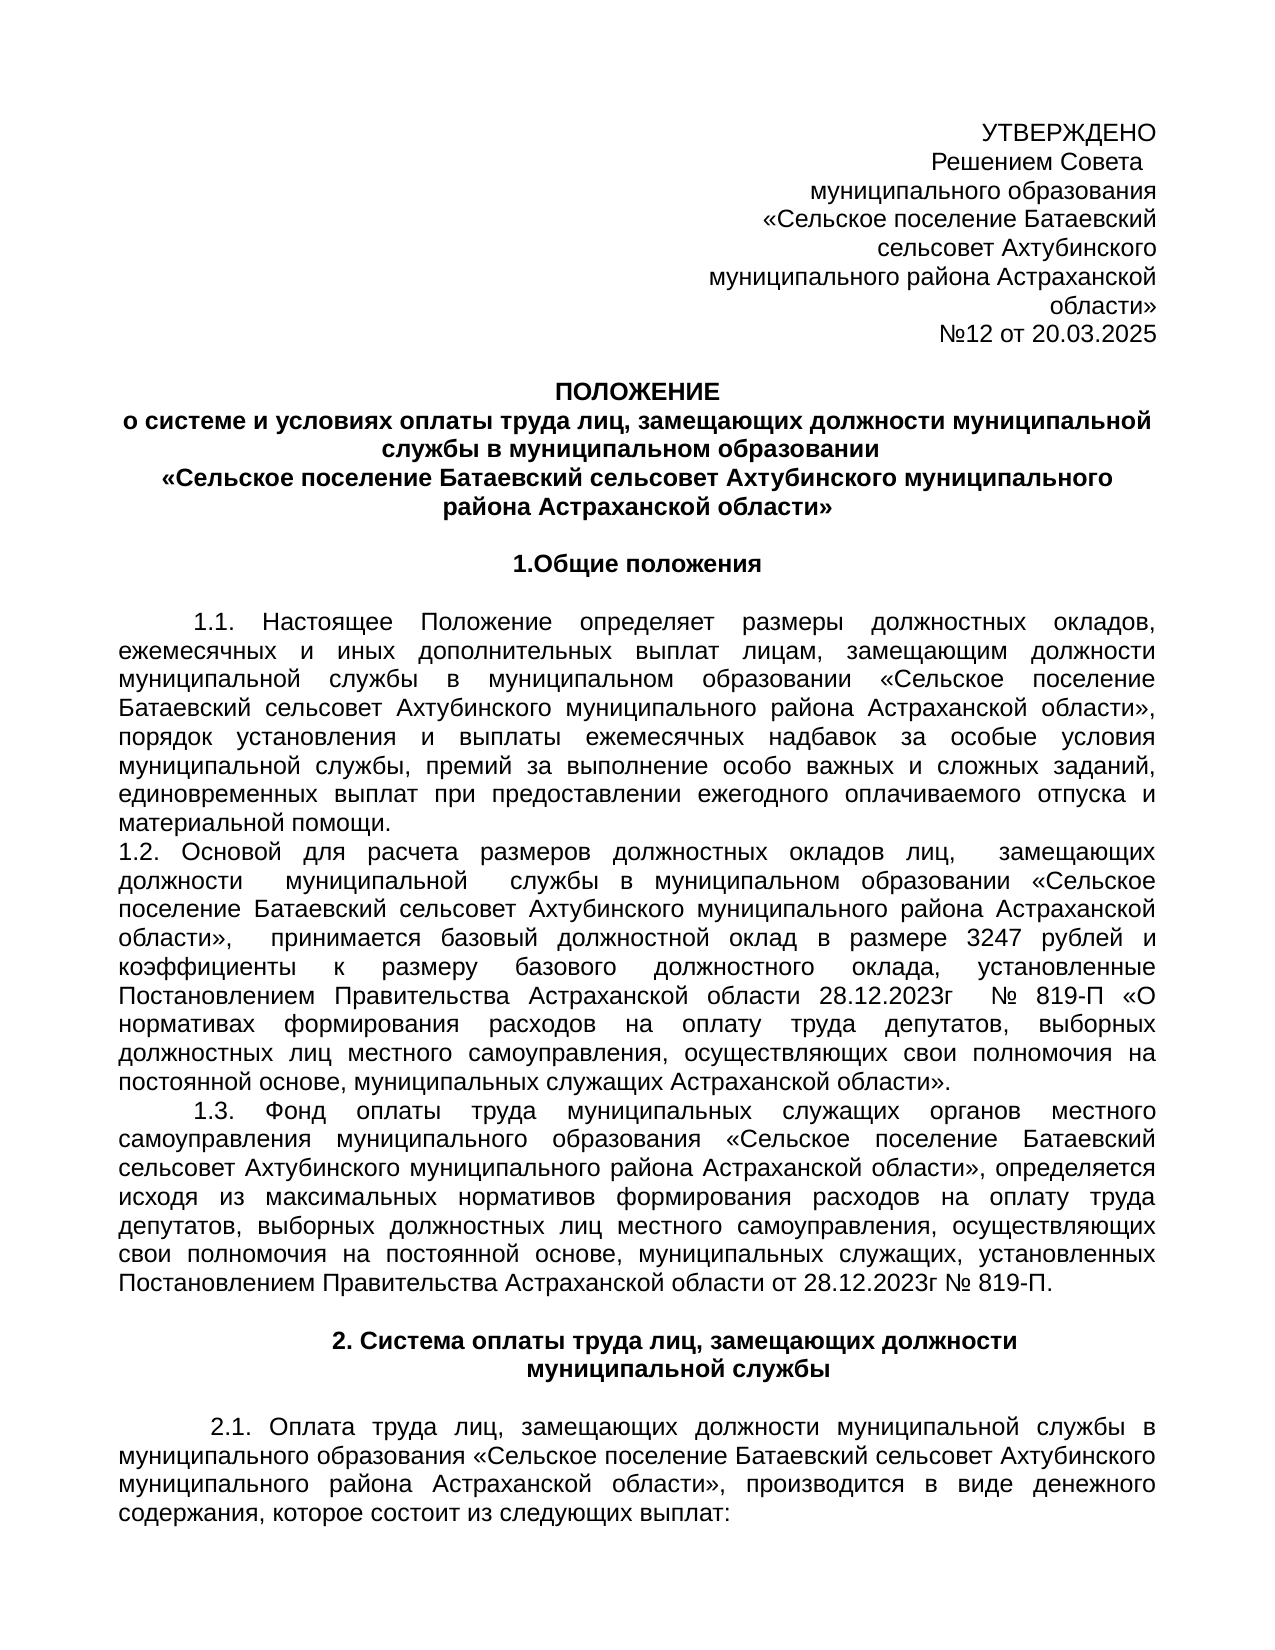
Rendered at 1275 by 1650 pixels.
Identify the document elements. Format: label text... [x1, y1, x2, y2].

text о системе и условиях оплаты труда лиц, замещающих должности муниципальной службы в муниципальном образовании [118, 406, 1157, 463]
text 2.1. Оплата труда лиц, замещающих должности муниципальной службы в муниципального образования «Сельское поселение Батаевский сельсовет Ахтубинского муниципального района Астраханской области», производится в виде денежного содержания, которое состоит из следующих выплат: [118, 1412, 1157, 1527]
text муниципального образования [118, 176, 1157, 204]
text 2. Система оплаты труда лиц, замещающих должности [118, 1326, 1157, 1354]
text 1.3. Фонд оплаты труда муниципальных служащих органов местного самоуправления муниципального образования «Сельское поселение Батаевский сельсовет Ахтубинского муниципального района Астраханской области», определяется исходя из максимальных нормативов формирования расходов на оплату труда депутатов, выборных должностных лиц местного самоуправления, осуществляющих свои полномочия на постоянной основе, муниципальных служащих, установленных Постановлением Правительства Астраханской области от 28.12.2023г № 819-П. [118, 1096, 1157, 1297]
text «Сельское поселение Батаевский сельсовет Ахтубинского муниципального района Астраханской области» [118, 463, 1157, 521]
text ПОЛОЖЕНИЕ [118, 377, 1157, 406]
text 1.2. Основой для расчета размеров должностных окладов лиц, замещающих должности муниципальной службы в муниципальном образовании «Сельское поселение Батаевский сельсовет Ахтубинского муниципального района Астраханской области», принимается базовый должностной оклад в размере 3247 рублей и коэффициенты к размеру базового должностного оклада, установленные Постановлением Правительства Астраханской области 28.12.2023г № 819-П «О нормативах формирования расходов на оплату труда депутатов, выборных должностных лиц местного самоуправления, осуществляющих свои полномочия на постоянной основе, муниципальных служащих Астраханской области». [118, 837, 1157, 1096]
text УТВЕРЖДЕНО [118, 118, 1157, 147]
text муниципальной службы [118, 1354, 1157, 1383]
text 1.Общие положения [118, 549, 1157, 578]
text «Сельское поселение Батаевский сельсовет Ахтубинского муниципального района Астраханской области» [708, 204, 1157, 319]
text №12 от 20.03.2025 [118, 319, 1157, 348]
text 1.1. Настоящее Положение определяет размеры должностных окладов, ежемесячных и иных дополнительных выплат лицам, замещающим должности муниципальной службы в муниципальном образовании «Сельское поселение Батаевский сельсовет Ахтубинского муниципального района Астраханской области», порядок установления и выплаты ежемесячных надбавок за особые условия муниципальной службы, премий за выполнение особо важных и сложных заданий, единовременных выплат при предоставлении ежегодного оплачиваемого отпуска и материальной помощи. [118, 607, 1157, 837]
text Решением Совета [699, 147, 1157, 176]
